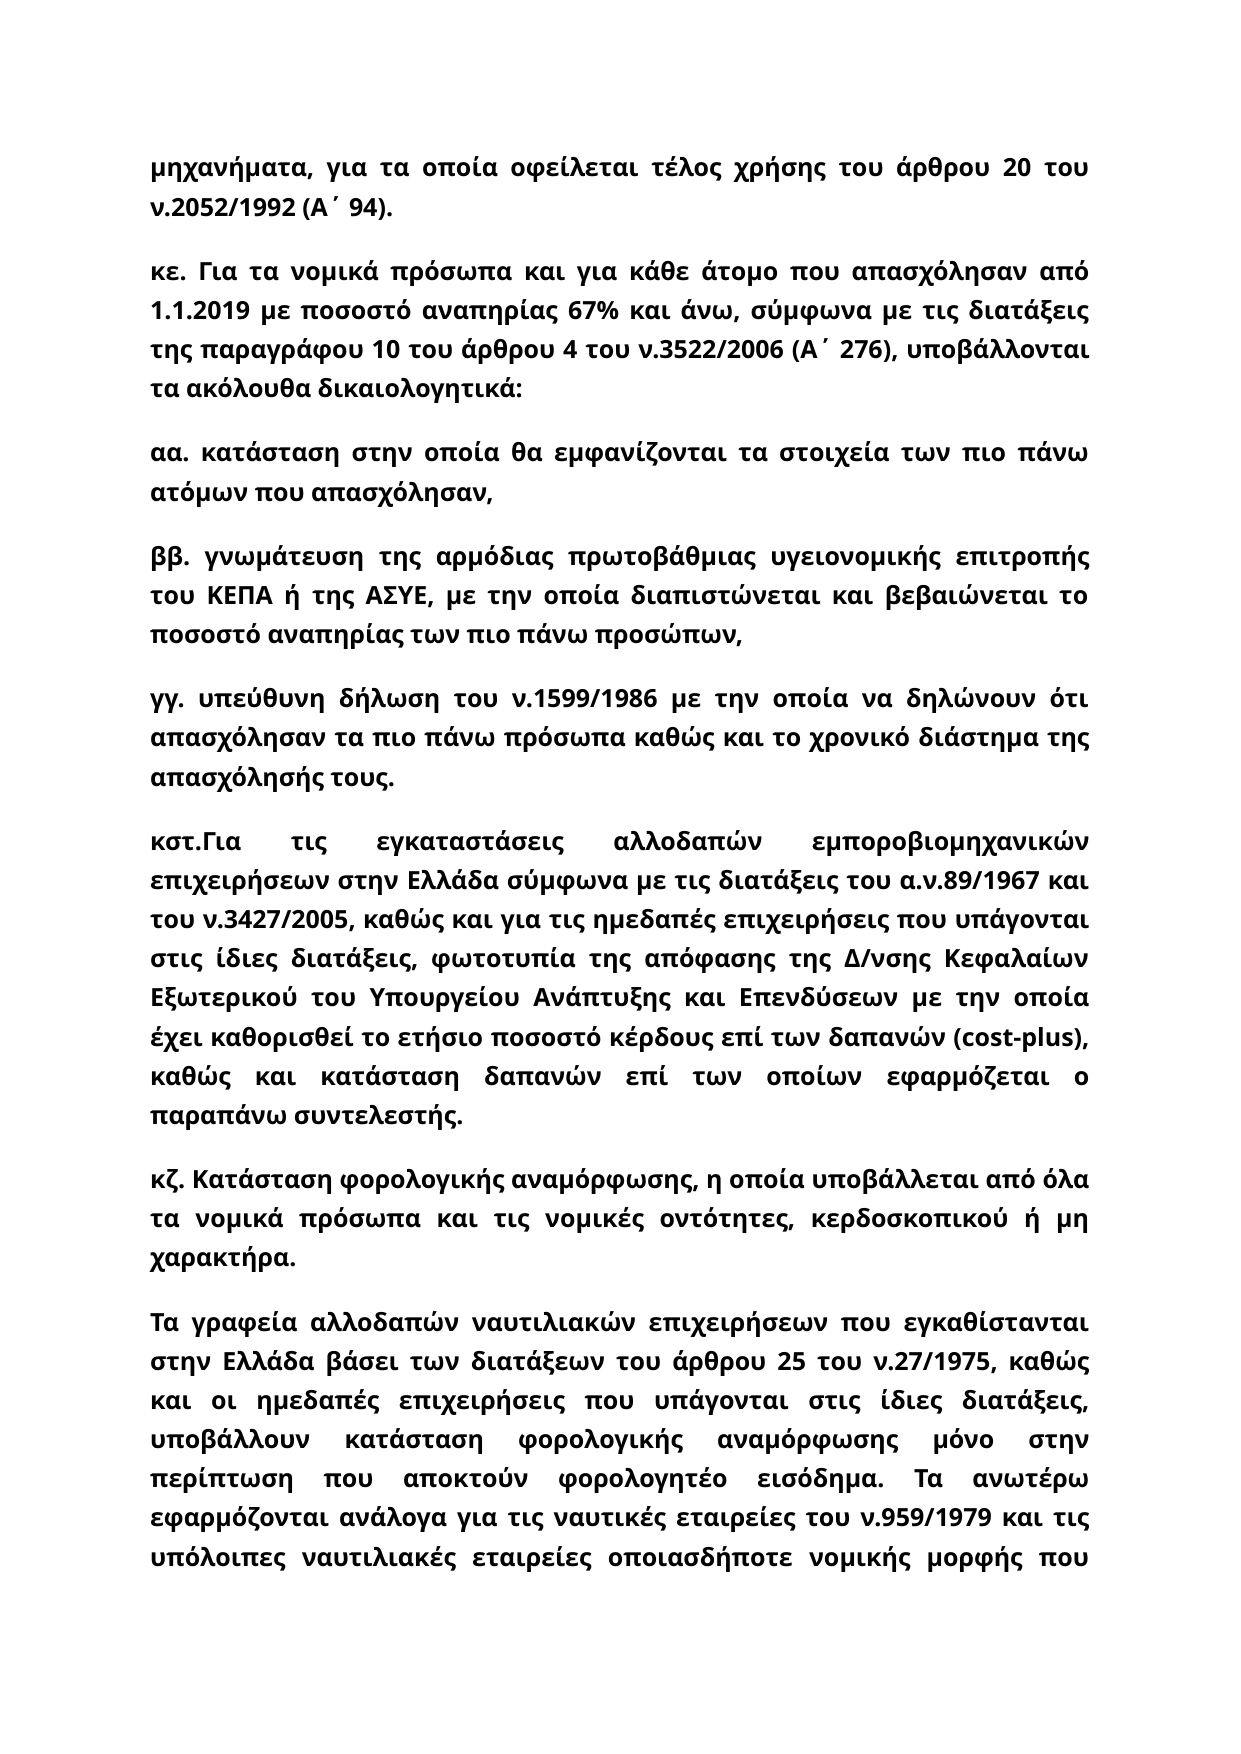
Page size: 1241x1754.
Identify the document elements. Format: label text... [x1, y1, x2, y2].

text ββ. γνωμάτευση της αρμόδιας πρωτοβάθμιας υγειονομικής επιτροπής του ΚΕΠΑ ή της ΑΣΥΕ, με την οποία διαπιστώνεται και βεβαιώνεται το ποσοστό αναπηρίας των πιο πάνω προσώπων, [150, 538, 1090, 651]
text αα. κατάσταση στην οποία θα εμφανίζονται τα στοιχεία των πιο πάνω ατόμων που απασχόλησαν, [150, 435, 1090, 508]
text κστ.Για τις εγκαταστάσεις αλλοδαπών εμποροβιομηχανικών επιχειρήσεων στην Ελλάδα σύμφωνα με τις διατάξεις του α.ν.89/1967 και του ν.3427/2005, καθώς και για τις ημεδαπές επιχειρήσεις που υπάγονται στις ίδιες διατάξεις, φωτοτυπία της απόφασης της Δ/νσης Κεφαλαίων Εξωτερικού του Υπουργείου Ανάπτυξης και Επενδύσεων με την οποία έχει καθορισθεί το ετήσιο ποσοστό κέρδους επί των δαπανών (cost-plus), καθώς και κατάσταση δαπανών επί των οποίων εφαρμόζεται ο παραπάνω συντελεστής. [150, 823, 1090, 1132]
text Τα γραφεία αλλοδαπών ναυτιλιακών επιχειρήσεων που εγκαθίστανται στην Ελλάδα βάσει των διατάξεων του άρθρου 25 του ν.27/1975, καθώς και οι ημεδαπές επιχειρήσεις που υπάγονται στις ίδιες διατάξεις, υποβάλλουν κατάσταση φορολογικής αναμόρφωσης μόνο στην περίπτωση που αποκτούν φορολογητέο εισόδημα. Τα ανωτέρω εφαρμόζονται ανάλογα για τις ναυτικές εταιρείες του ν.959/1979 και τις υπόλοιπες ναυτιλιακές εταιρείες οποιασδήποτε νομικής μορφής που [150, 1304, 1090, 1573]
text μηχανήματα, για τα οποία οφείλεται τέλος χρήσης του άρθρου 20 του ν.2052/1992 (Α΄ 94). [150, 150, 1090, 223]
text γγ. υπεύθυνη δήλωση του ν.1599/1986 με την οποία να δηλώνουν ότι απασχόλησαν τα πιο πάνω πρόσωπα καθώς και το χρονικό διάστημα της απασχόλησής τους. [150, 681, 1090, 793]
text κζ. Κατάσταση φορολογικής αναμόρφωσης, η οποία υποβάλλεται από όλα τα νομικά πρόσωπα και τις νομικές οντότητες, κερδοσκοπικού ή μη χαρακτήρα. [150, 1162, 1090, 1274]
text κε. Για τα νομικά πρόσωπα και για κάθε άτομο που απασχόλησαν από 1.1.2019 με ποσοστό αναπηρίας 67% και άνω, σύμφωνα με τις διατάξεις της παραγράφου 10 του άρθρου 4 του ν.3522/2006 (Α΄ 276), υποβάλλονται τα ακόλουθα δικαιολογητικά: [150, 253, 1090, 405]
